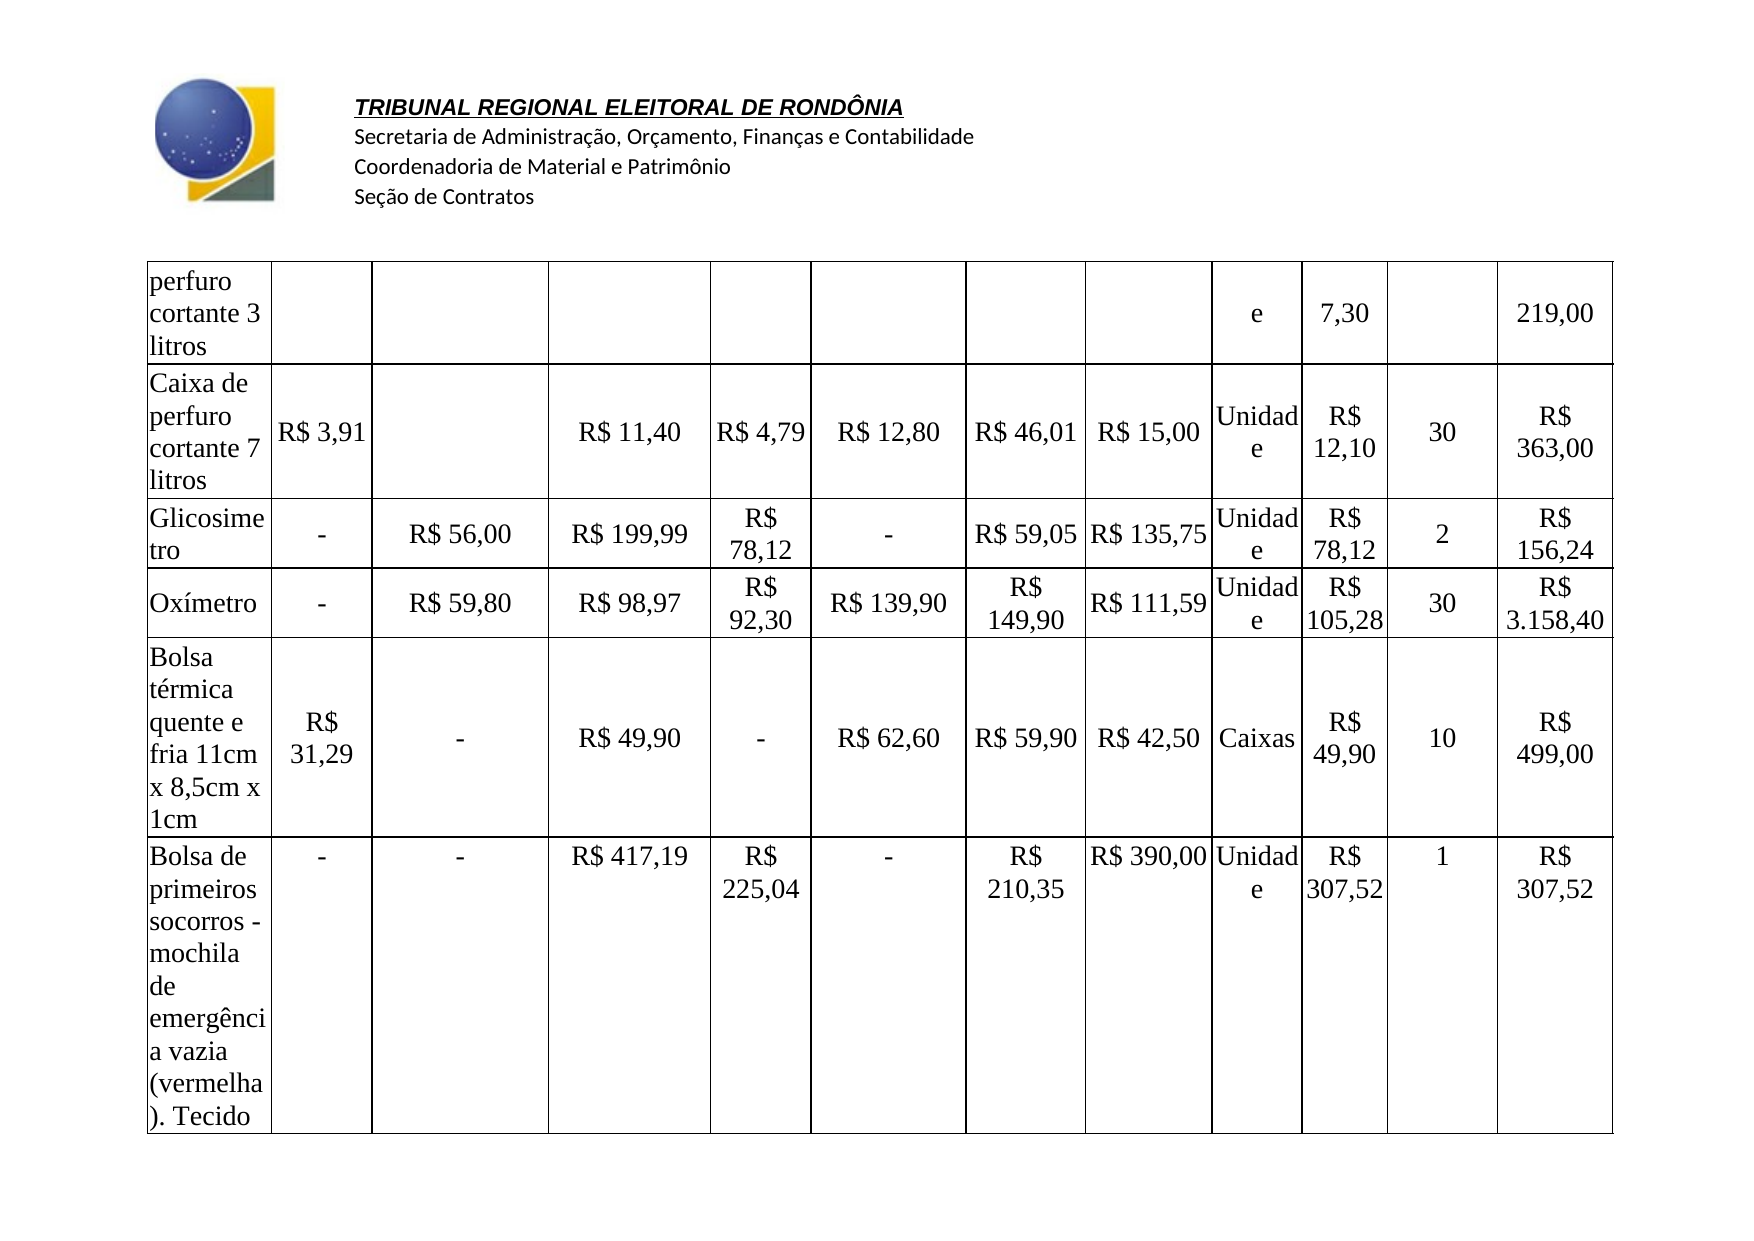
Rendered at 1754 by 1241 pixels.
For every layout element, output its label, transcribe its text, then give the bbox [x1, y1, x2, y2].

table_cell Oxímetro [148, 569, 271, 637]
table_cell Unidade [1213, 569, 1301, 637]
table_cell [373, 262, 548, 363]
table_cell R$ 49,90 [549, 638, 710, 836]
table_cell [711, 262, 810, 363]
table_cell [967, 262, 1085, 363]
table_cell R$ 59,80 [373, 569, 548, 637]
table_cell R$ 59,90 [967, 638, 1085, 836]
table_cell R$ 15,00 [1086, 365, 1211, 497]
table_cell Bolsa térmica quente e fria 11cm x 8,5cm x 1cm [148, 638, 271, 836]
table_cell Unidade [1213, 499, 1301, 567]
table_cell Unidade [1213, 838, 1301, 1132]
table_cell R$ 199,99 [549, 499, 710, 567]
table_cell - [812, 838, 965, 1132]
table_cell - [272, 499, 371, 567]
table_cell R$ 56,00 [373, 499, 548, 567]
table_cell R$ 42,50 [1086, 638, 1211, 836]
table_cell R$ 78,12 [1303, 499, 1387, 567]
table_cell R$ 59,05 [967, 499, 1085, 567]
table_cell R$ 12,10 [1303, 365, 1387, 497]
table_cell Unidade [1213, 365, 1301, 497]
table_cell R$ 11,40 [549, 365, 710, 497]
table_cell [812, 262, 965, 363]
table_cell 219,00 [1498, 262, 1612, 363]
table_cell [549, 262, 710, 363]
table_cell [1086, 262, 1211, 363]
table_cell R$ 225,04 [711, 838, 810, 1132]
table_cell R$ 363,00 [1498, 365, 1612, 497]
table_cell perfuro cortante 3 litros [148, 262, 271, 363]
table_cell R$ 3,91 [272, 365, 371, 497]
table_cell R$ 92,30 [711, 569, 810, 637]
table_cell - [272, 569, 371, 637]
table_cell - [812, 499, 965, 567]
table_cell R$ 105,28 [1303, 569, 1387, 637]
table_cell R$ 139,90 [812, 569, 965, 637]
table_cell R$ 307,52 [1498, 838, 1612, 1132]
table_cell R$ 417,19 [549, 838, 710, 1132]
table_cell R$ 149,90 [967, 569, 1085, 637]
table_cell [272, 262, 371, 363]
table_cell R$ 4,79 [711, 365, 810, 497]
table_cell R$ 156,24 [1498, 499, 1612, 567]
table_cell Bolsa de primeiros socorros - mochila de emergência vazia (vermelha). Tecido [148, 838, 271, 1132]
table_cell R$ 390,00 [1086, 838, 1211, 1132]
table_cell R$ 31,29 [272, 638, 371, 836]
table_cell - [272, 838, 371, 1132]
table_cell - [373, 638, 548, 836]
table_cell e [1213, 262, 1301, 363]
table_cell [373, 365, 548, 497]
table_cell R$ 135,75 [1086, 499, 1211, 567]
table_cell R$ 46,01 [967, 365, 1085, 497]
table_cell R$ 307,52 [1303, 838, 1387, 1132]
table_cell R$ 210,35 [967, 838, 1085, 1132]
table_cell 7,30 [1303, 262, 1387, 363]
table_cell R$ 3.158,40 [1498, 569, 1612, 637]
table_cell Caixa de perfuro cortante 7 litros [148, 365, 271, 497]
table_cell R$ 12,80 [812, 365, 965, 497]
table_cell R$ 78,12 [711, 499, 810, 567]
table_cell R$ 499,00 [1498, 638, 1612, 836]
table_cell 30 [1388, 569, 1497, 637]
table_cell 10 [1388, 638, 1497, 836]
table_cell Glicosimetro [148, 499, 271, 567]
table_cell [1388, 262, 1497, 363]
table_cell 1 [1388, 838, 1497, 1132]
table_cell 30 [1388, 365, 1497, 497]
table_cell Caixas [1213, 638, 1301, 836]
table_cell - [711, 638, 810, 836]
table_cell R$ 111,59 [1086, 569, 1211, 637]
table_cell R$ 98,97 [549, 569, 710, 637]
table_cell R$ 49,90 [1303, 638, 1387, 836]
table_cell 2 [1388, 499, 1497, 567]
table_cell - [373, 838, 548, 1132]
table_cell R$ 62,60 [812, 638, 965, 836]
